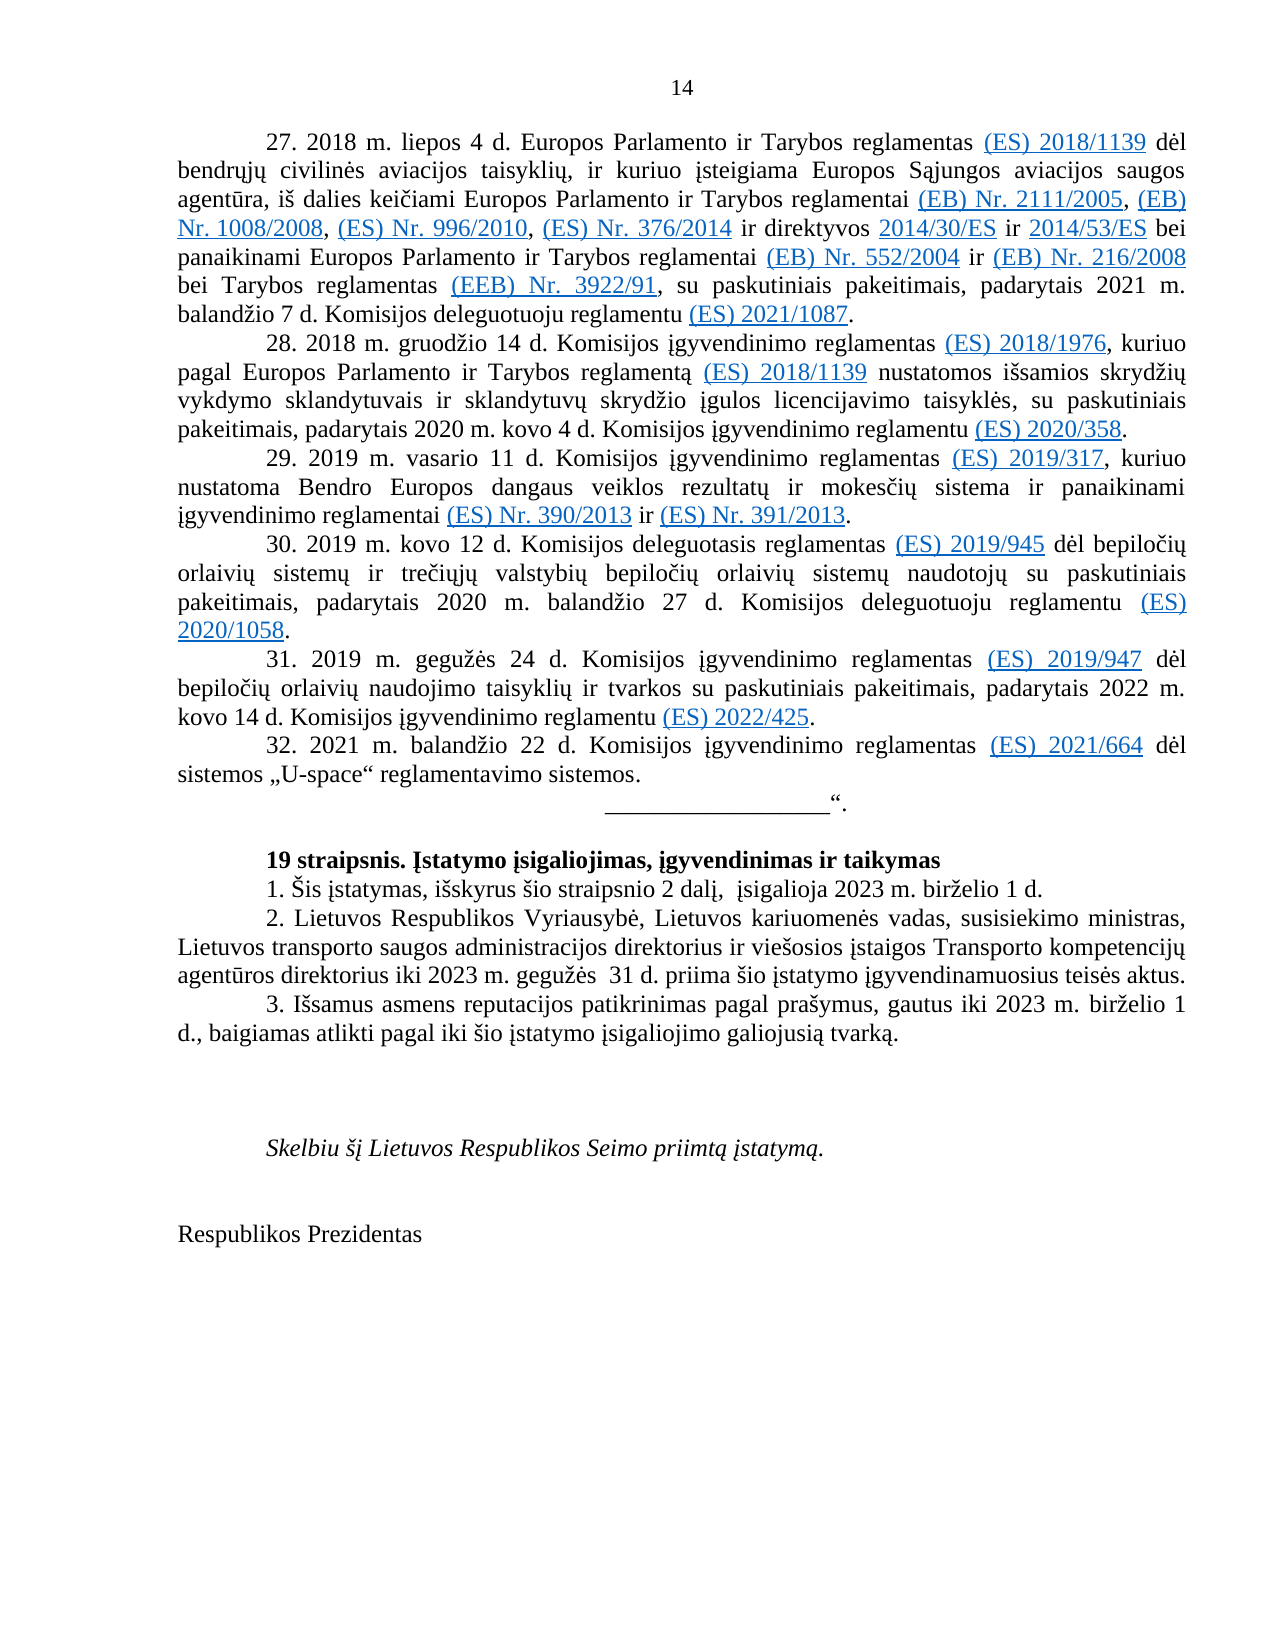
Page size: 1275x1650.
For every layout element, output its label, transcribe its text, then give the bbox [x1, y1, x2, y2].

text 1. Šis įstatymas, išskyrus šio straipsnio 2 dalį, įsigalioja 2023 m. birželio 1 d. [177, 874, 1186, 903]
text 2. Lietuvos Respublikos Vyriausybė, Lietuvos kariuomenės vadas, susisiekimo ministras, Lietuvos transporto saugos administracijos direktorius ir viešosios įstaigos Transporto kompetencijų agentūros direktorius iki 2023 m. gegužės 31 d. priima šio įstatymo įgyvendinamuosius teisės aktus. [177, 903, 1186, 989]
text 31. 2019 m. gegužės 24 d. Komisijos įgyvendinimo reglamentas (ES) 2019/947 dėl bepiločių orlaivių naudojimo taisyklių ir tvarkos su paskutiniais pakeitimais, padarytais 2022 m. kovo 14 d. Komisijos įgyvendinimo reglamentu (ES) 2022/425. [177, 644, 1186, 730]
text 27. 2018 m. liepos 4 d. Europos Parlamento ir Tarybos reglamentas (ES) 2018/1139 dėl bendrųjų civilinės aviacijos taisyklių, ir kuriuo įsteigiama Europos Sąjungos aviacijos saugos agentūra, iš dalies keičiami Europos Parlamento ir Tarybos reglamentai (EB) Nr. 2111/2005, (EB) Nr. 1008/2008, (ES) Nr. 996/2010, (ES) Nr. 376/2014 ir direktyvos 2014/30/ES ir 2014/53/ES bei panaikinami Europos Parlamento ir Tarybos reglamentai (EB) Nr. 552/2004 ir (EB) Nr. 216/2008 bei Tarybos reglamentas (EEB) Nr. 3922/91, su paskutiniais pakeitimais, padarytais 2021 m. balandžio 7 d. Komisijos deleguotuoju reglamentu (ES) 2021/1087. [177, 127, 1186, 328]
text Skelbiu šį Lietuvos Respublikos Seimo priimtą įstatymą. [177, 1133, 1186, 1162]
text 3. Išsamus asmens reputacijos patikrinimas pagal prašymus, gautus iki 2023 m. birželio 1 d., baigiamas atlikti pagal iki šio įstatymo įsigaliojimo galiojusią tvarką. [177, 989, 1186, 1047]
text 29. 2019 m. vasario 11 d. Komisijos įgyvendinimo reglamentas (ES) 2019/317, kuriuo nustatoma Bendro Europos dangaus veiklos rezultatų ir mokesčių sistema ir panaikinami įgyvendinimo reglamentai (ES) Nr. 390/2013 ir (ES) Nr. 391/2013. [177, 443, 1186, 529]
text 19 straipsnis. Įstatymo įsigaliojimas, įgyvendinimas ir taikymas [177, 845, 1186, 874]
text __________________“. [177, 788, 1186, 817]
text 32. 2021 m. balandžio 22 d. Komisijos įgyvendinimo reglamentas (ES) 2021/664 dėl sistemos „U-space“ reglamentavimo sistemos. [177, 730, 1186, 788]
text 28. 2018 m. gruodžio 14 d. Komisijos įgyvendinimo reglamentas (ES) 2018/1976, kuriuo pagal Europos Parlamento ir Tarybos reglamentą (ES) 2018/1139 nustatomos išsamios skrydžių vykdymo sklandytuvais ir sklandytuvų skrydžio įgulos licencijavimo taisyklės, su paskutiniais pakeitimais, padarytais 2020 m. kovo 4 d. Komisijos įgyvendinimo reglamentu (ES) 2020/358. [177, 328, 1186, 443]
text 30. 2019 m. kovo 12 d. Komisijos deleguotasis reglamentas (ES) 2019/945 dėl bepiločių orlaivių sistemų ir trečiųjų valstybių bepiločių orlaivių sistemų naudotojų su paskutiniais pakeitimais, padarytais 2020 m. balandžio 27 d. Komisijos deleguotuoju reglamentu (ES) 2020/1058. [177, 529, 1186, 644]
text Respublikos Prezidentas [177, 1219, 1186, 1248]
